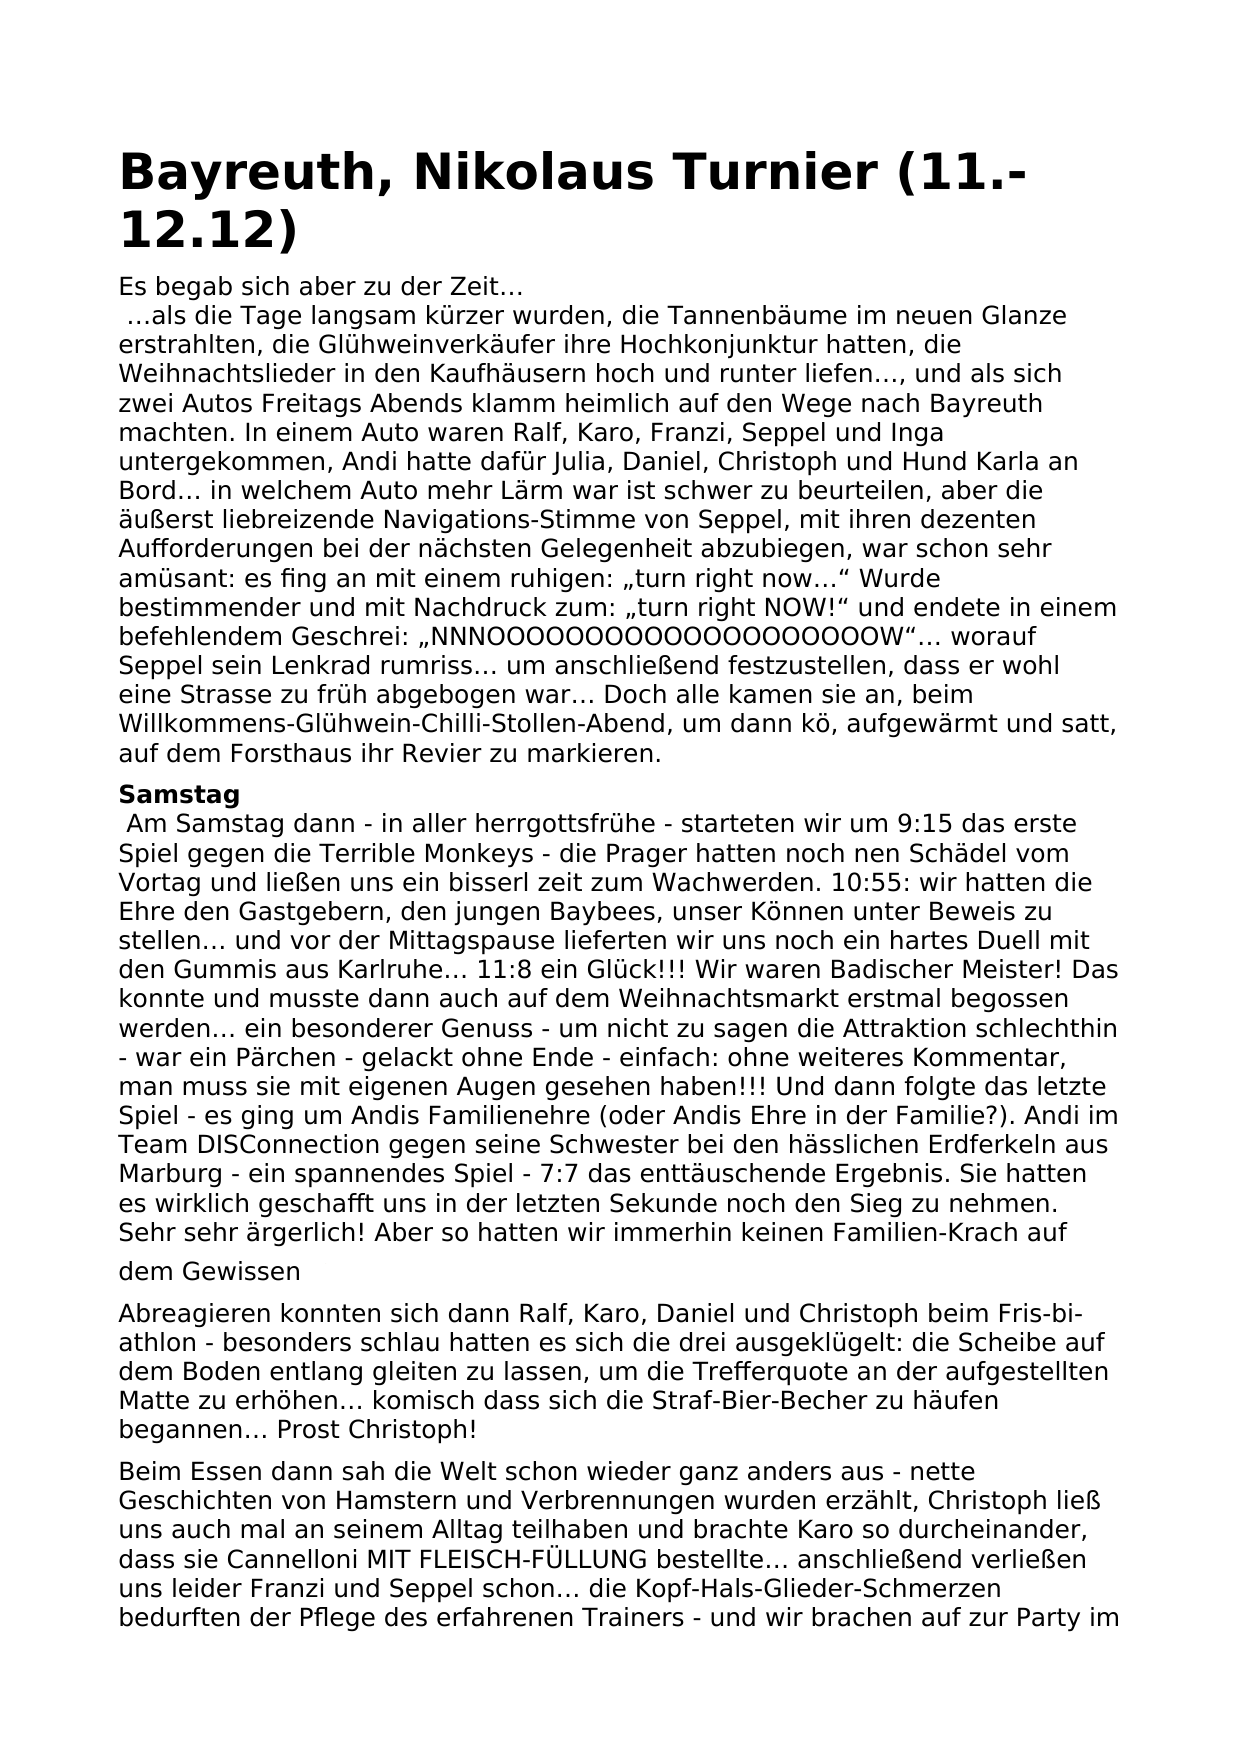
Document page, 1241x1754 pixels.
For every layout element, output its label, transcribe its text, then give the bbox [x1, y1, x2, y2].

subtitle Bayreuth, Nikolaus Turnier (11.-12.12) [118, 143, 1122, 259]
text Beim Essen dann sah die Welt schon wieder ganz anders aus - nette Geschichten von Hamstern und Verbrennungen wurden erzählt, Christoph ließ uns auch mal an seinem Alltag teilhaben und brachte Karo so durcheinander, dass sie Cannelloni MIT FLEISCH-FÜLLUNG bestellte… anschließend verließen uns leider Franzi und Seppel schon… die Kopf-Hals-Glieder-Schmerzen bedurften der Pflege des erfahrenen Trainers - und wir brachen auf zur Party im [118, 1457, 1122, 1632]
text Samstag Am Samstag dann - in aller herrgottsfrühe - starteten wir um 9:15 das erste Spiel gegen die Terrible Monkeys - die Prager hatten noch nen Schädel vom Vortag und ließen uns ein bisserl zeit zum Wachwerden. 10:55: wir hatten die Ehre den Gastgebern, den jungen Baybees, unser Können unter Beweis zu stellen… und vor der Mittagspause lieferten wir uns noch ein hartes Duell mit den Gummis aus Karlruhe… 11:8 ein Glück!!! Wir waren Badischer Meister! Das konnte und musste dann auch auf dem Weihnachtsmarkt erstmal begossen werden… ein besonderer Genuss - um nicht zu sagen die Attraktion schlechthin - war ein Pärchen - gelackt ohne Ende - einfach: ohne weiteres Kommentar, man muss sie mit eigenen Augen gesehen haben!!! Und dann folgte das letzte Spiel - es ging um Andis Familienehre (oder Andis Ehre in der Familie?). Andi im Team DISConnection gegen seine Schwester bei den hässlichen Erdferkeln aus Marburg - ein spannendes Spiel - 7:7 das enttäuschende Ergebnis. Sie hatten es wirklich geschafft uns in der letzten Sekunde noch den Sieg zu nehmen. Sehr sehr ärgerlich! Aber so hatten wir immerhin keinen Familien-Krach auf dem Gewissen [118, 780, 1122, 1286]
text Es begab sich aber zu der Zeit… …als die Tage langsam kürzer wurden, die Tannenbäume im neuen Glanze erstrahlten, die Glühweinverkäufer ihre Hochkonjunktur hatten, die Weihnachtslieder in den Kaufhäusern hoch und runter liefen…, und als sich zwei Autos Freitags Abends klamm heimlich auf den Wege nach Bayreuth machten. In einem Auto waren Ralf, Karo, Franzi, Seppel und Inga untergekommen, Andi hatte dafür Julia, Daniel, Christoph und Hund Karla an Bord… in welchem Auto mehr Lärm war ist schwer zu beurteilen, aber die äußerst liebreizende Navigations-Stimme von Seppel, mit ihren dezenten Aufforderungen bei der nächsten Gelegenheit abzubiegen, war schon sehr amüsant: es fing an mit einem ruhigen: „turn right now…“ Wurde bestimmender und mit Nachdruck zum: „turn right NOW!“ und endete in einem befehlendem Geschrei: „NNNOOOOOOOOOOOOOOOOOOOOW“… worauf Seppel sein Lenkrad rumriss… um anschließend festzustellen, dass er wohl eine Strasse zu früh abgebogen war… Doch alle kamen sie an, beim Willkommens-Glühwein-Chilli-Stollen-Abend, um dann kö, aufgewärmt und satt, auf dem Forsthaus ihr Revier zu markieren. [118, 272, 1122, 768]
text Abreagieren konnten sich dann Ralf, Karo, Daniel und Christoph beim Fris-bi-athlon - besonders schlau hatten es sich die drei ausgeklügelt: die Scheibe auf dem Boden entlang gleiten zu lassen, um die Trefferquote an der aufgestellten Matte zu erhöhen… komisch dass sich die Straf-Bier-Becher zu häufen begannen… Prost Christoph! [118, 1299, 1122, 1445]
